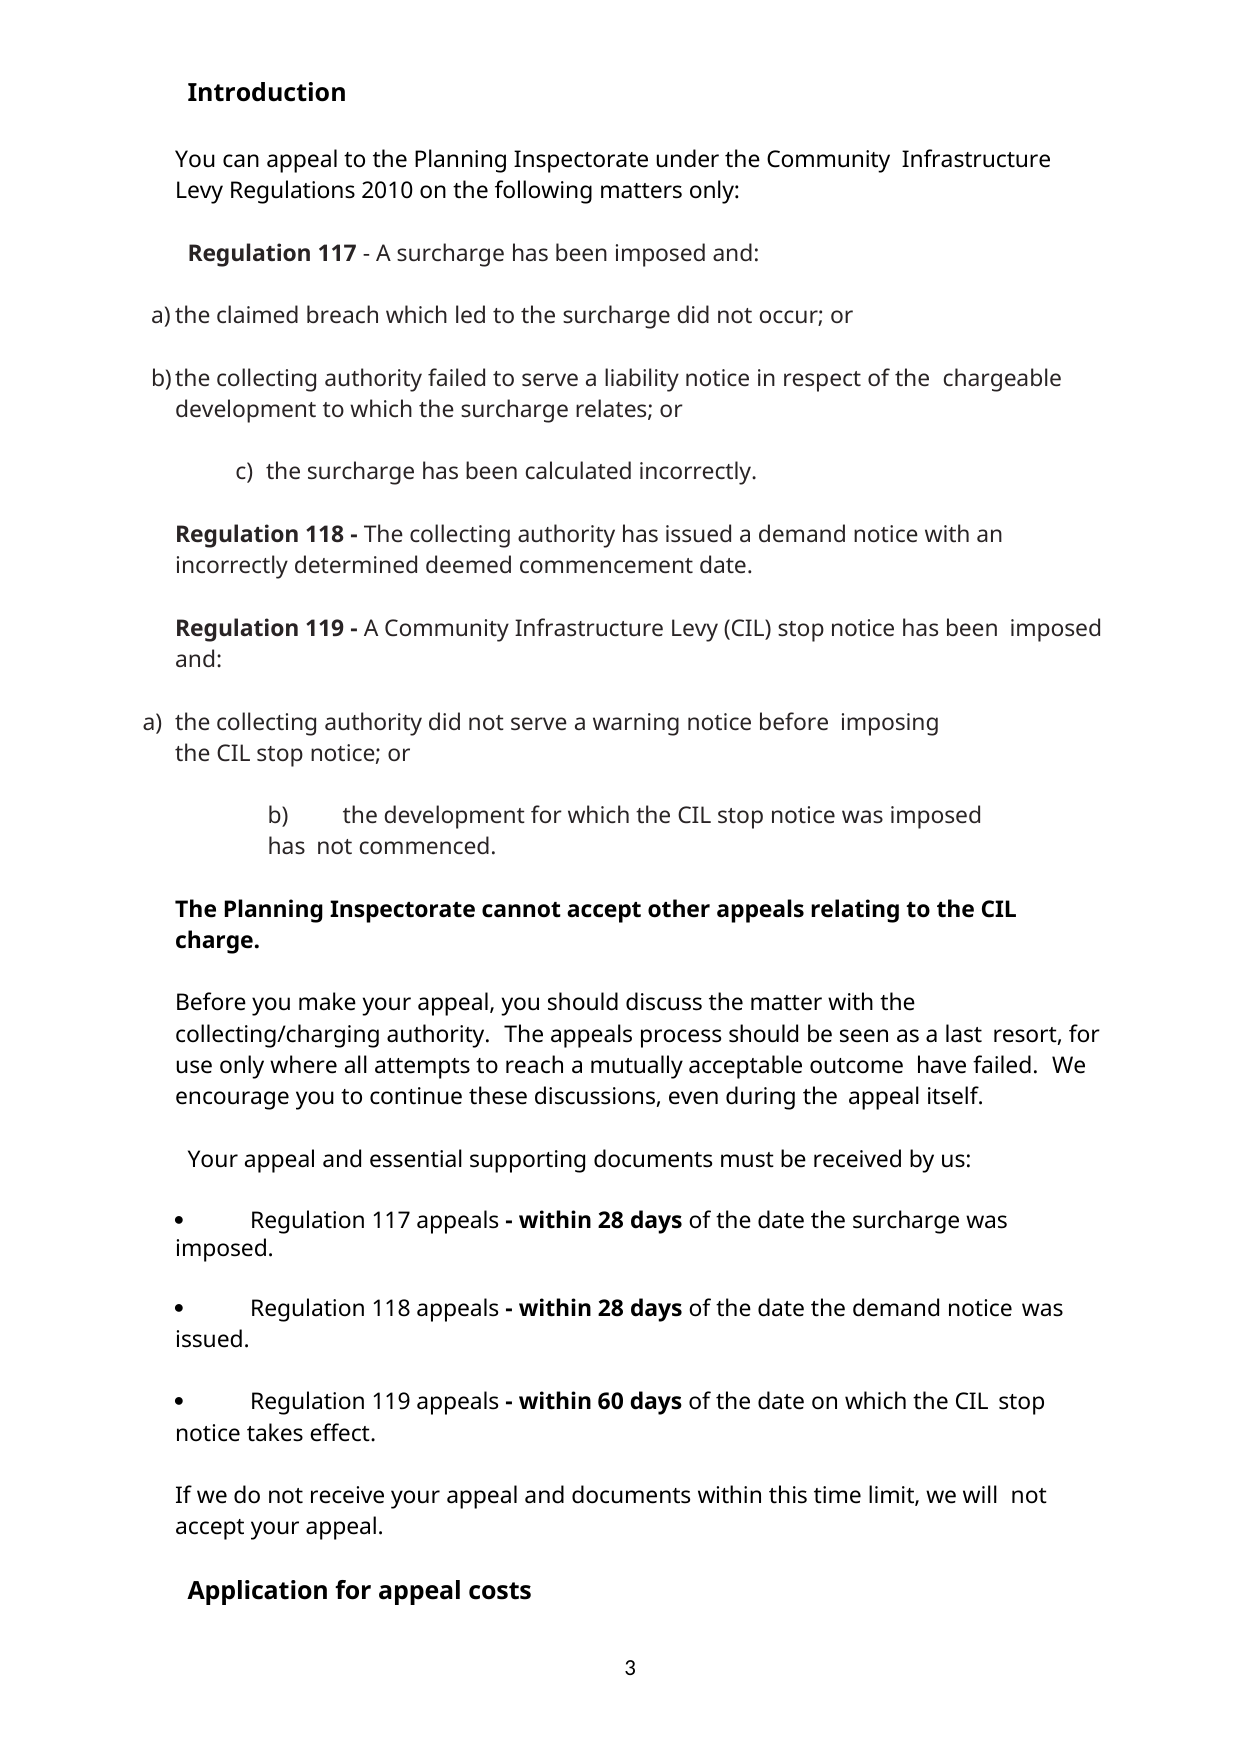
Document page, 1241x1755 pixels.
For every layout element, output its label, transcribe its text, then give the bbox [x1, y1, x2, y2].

list the surcharge has been calculated incorrectly. [235, 455, 1134, 487]
list the development for which the CIL stop notice was imposed has not commenced. [267, 799, 1009, 861]
list the collecting authority failed to serve a liability notice in respect of the chargeable development to which the surcharge relates; or [151, 362, 1093, 424]
text Regulation 119 - A Community Infrastructure Levy (CIL) stop notice has been imposed and: [175, 612, 1106, 674]
list the claimed breach which led to the surcharge did not occur; or [151, 299, 1134, 330]
subtitle Application for appeal costs [187, 1573, 1134, 1607]
text If we do not receive your appeal and documents within this time limit, we will not accept your appeal. [175, 1479, 1093, 1542]
subtitle Introduction [187, 75, 1134, 109]
text Your appeal and essential supporting documents must be received by us: [187, 1143, 1134, 1174]
list Regulation 119 appeals - within 60 days of the date on which the CIL stop notice takes effect. [175, 1385, 1085, 1448]
text Before you make your appeal, you should discuss the matter with the collecting/charging authority. The appeals process should be seen as a last resort, for use only where all attempts to reach a mutually acceptable outcome have failed. We encourage you to continue these discussions, even during the appeal itself. [175, 986, 1106, 1111]
text You can appeal to the Planning Inspectorate under the Community Infrastructure Levy Regulations 2010 on the following matters only: [175, 143, 1093, 205]
list Regulation 117 appeals - within 28 days of the date the surcharge was imposed. [175, 1206, 1102, 1262]
text Regulation 117 - A surcharge has been imposed and: [187, 237, 1134, 268]
list Regulation 118 appeals - within 28 days of the date the demand notice was issued. [175, 1292, 1106, 1354]
text The Planning Inspectorate cannot accept other appeals relating to the CIL charge. [175, 893, 1041, 955]
list the collecting authority did not serve a warning notice before imposing the CIL stop notice; or [142, 705, 974, 768]
text Regulation 118 - The collecting authority has issued a demand notice with an incorrectly determined deemed commencement date. [175, 518, 1106, 580]
